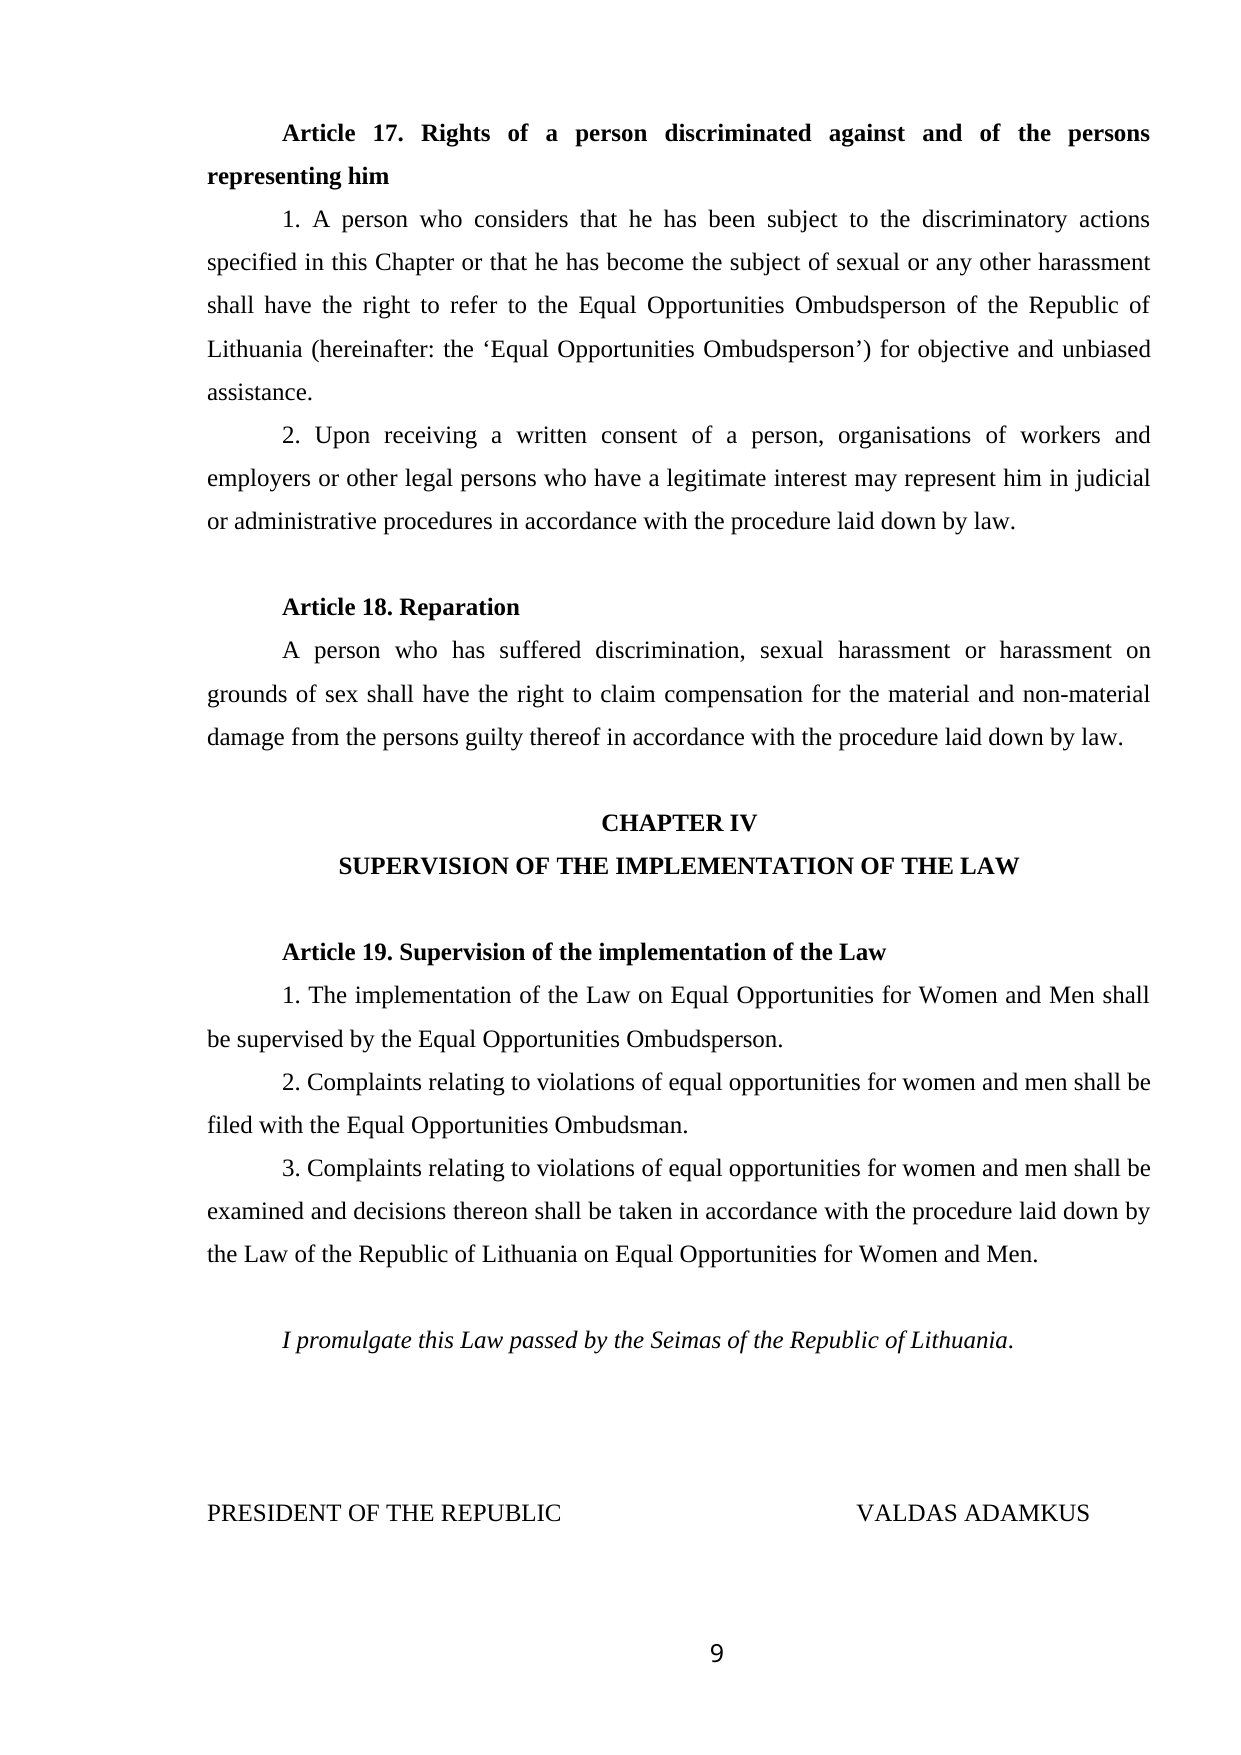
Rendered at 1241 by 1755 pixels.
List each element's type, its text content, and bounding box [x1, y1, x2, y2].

text Article 17. Rights of a person discriminated against and of the persons representing him [207, 118, 1152, 190]
text I promulgate this Law passed by the Seimas of the Republic of Lithuania. [207, 1326, 1152, 1354]
text Article 19. Supervision of the implementation of the Law [207, 937, 1152, 966]
text 3. Complaints relating to violations of equal opportunities for women and men shall be examined and decisions thereon shall be taken in accordance with the procedure laid down by the Law of the Republic of Lithuania on Equal Opportunities for Women and Men. [207, 1153, 1152, 1268]
text 1. A person who considers that he has been subject to the discriminatory actions specified in this Chapter or that he has become the subject of sexual or any other harassment shall have the right to refer to the Equal Opportunities Ombudsperson of the Republic of Lithuania (hereinafter: the ‘Equal Opportunities Ombudsperson’) for objective and unbiased assistance. [207, 204, 1152, 406]
text PRESIDENT OF THE REPUBLIC VALDAS ADAMKUS [207, 1498, 1152, 1527]
text SUPERVISION OF THE IMPLEMENTATION OF THE LAW [207, 851, 1152, 880]
text Article 18. Reparation [207, 592, 1152, 621]
text CHAPTER IV [207, 808, 1152, 837]
text 1. The implementation of the Law on Equal Opportunities for Women and Men shall be supervised by the Equal Opportunities Ombudsperson. [207, 981, 1152, 1052]
text 2. Complaints relating to violations of equal opportunities for women and men shall be filed with the Equal Opportunities Ombudsman. [207, 1067, 1152, 1139]
text 2. Upon receiving a written consent of a person, organisations of workers and employers or other legal persons who have a legitimate interest may represent him in judicial or administrative procedures in accordance with the procedure laid down by law. [207, 420, 1152, 535]
text A person who has suffered discrimination, sexual harassment or harassment on grounds of sex shall have the right to claim compensation for the material and non-material damage from the persons guilty thereof in accordance with the procedure laid down by law. [207, 636, 1152, 751]
